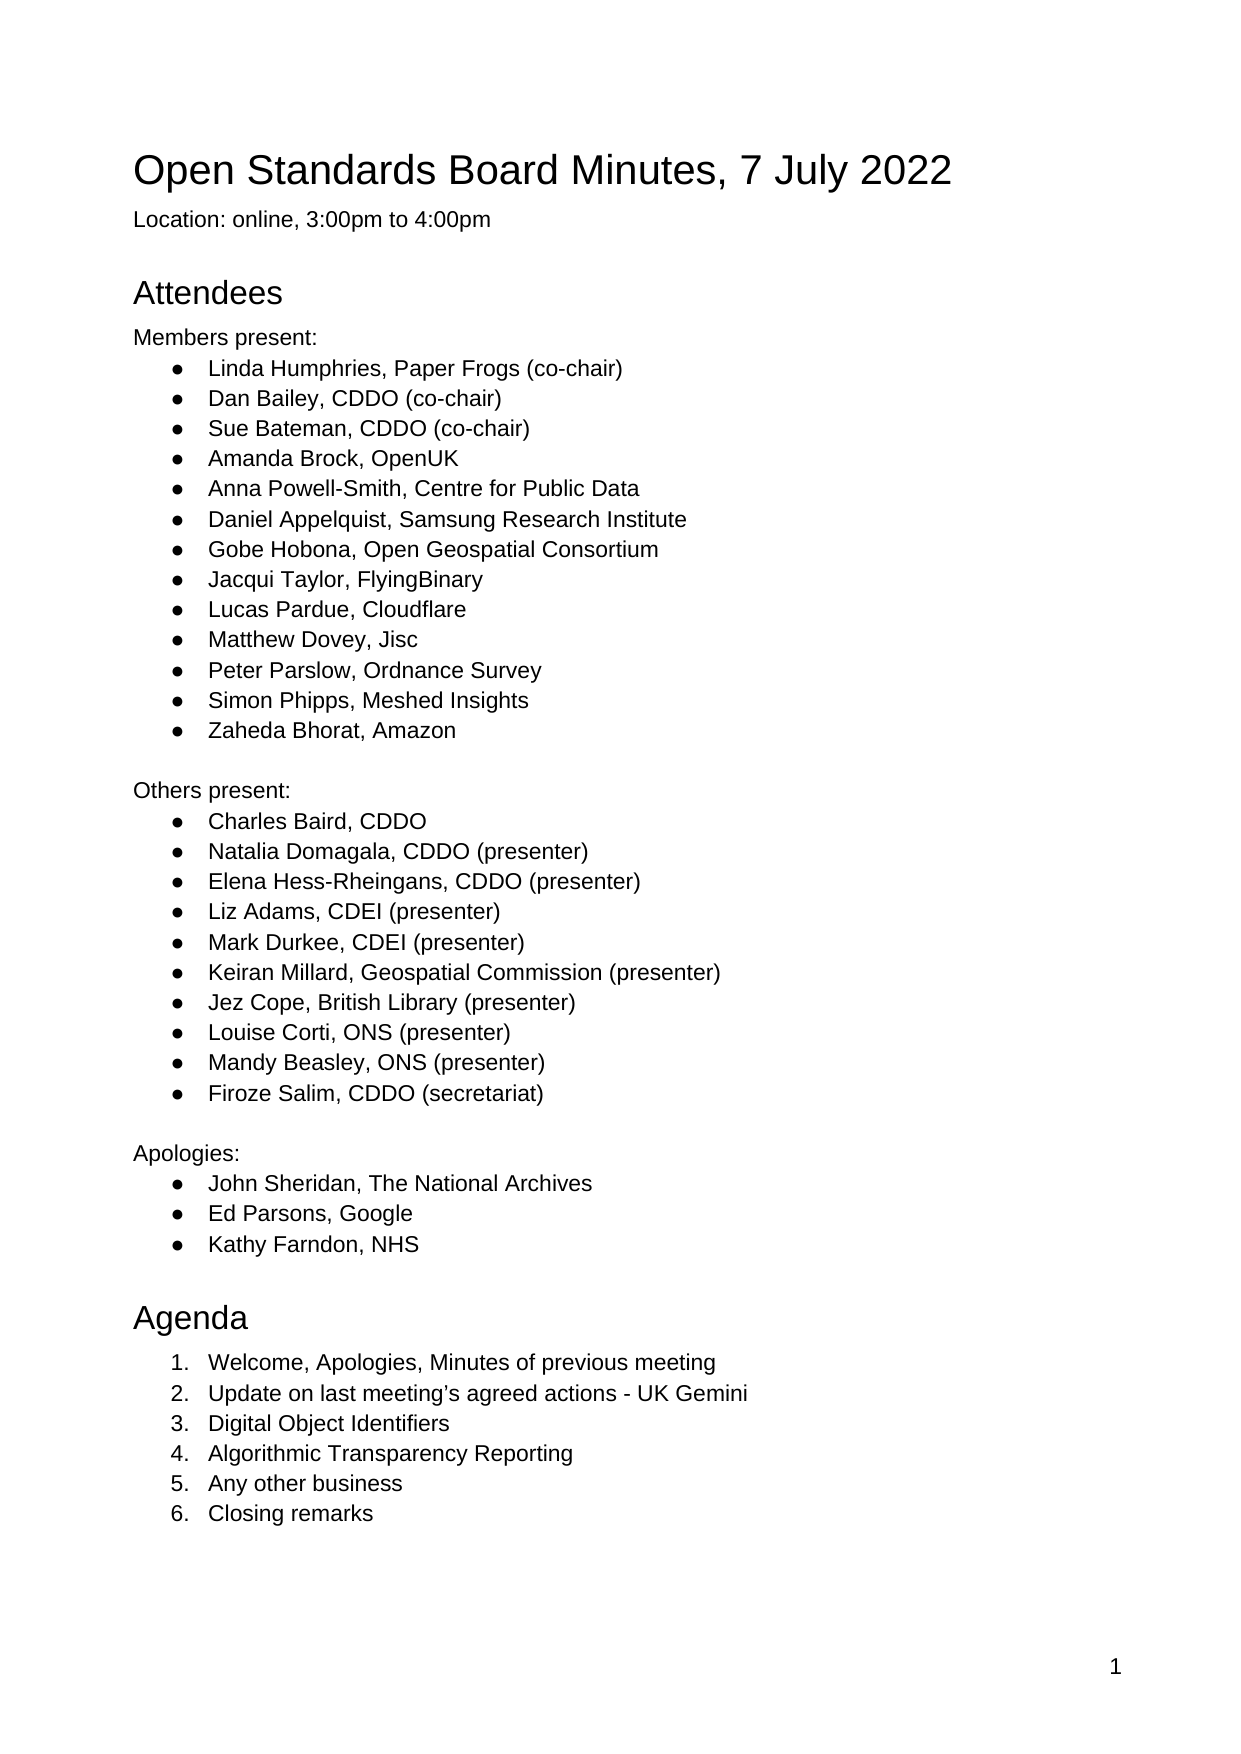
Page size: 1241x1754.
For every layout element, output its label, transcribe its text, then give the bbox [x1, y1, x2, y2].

list Lucas Pardue, Cloudflare [170, 596, 1122, 623]
text Others present: [133, 777, 1122, 804]
list Charles Baird, CDDO [170, 808, 1122, 834]
list Mark Durkee, CDEI (presenter) [170, 928, 1122, 955]
list Closing remarks [170, 1500, 1122, 1527]
list Dan Bailey, CDDO (co-chair) [170, 385, 1122, 411]
list Daniel Appelquist, Samsung Research Institute [170, 506, 1122, 532]
list Elena Hess-Rheingans, CDDO (presenter) [170, 868, 1122, 894]
list Peter Parslow, Ordnance Survey [170, 657, 1122, 683]
list John Sheridan, The National Archives [170, 1170, 1122, 1197]
list Zaheda Bhorat, Amazon [170, 717, 1122, 743]
list Any other business [170, 1470, 1122, 1496]
text Members present: [133, 324, 1122, 351]
list Ed Parsons, Google [170, 1200, 1122, 1227]
list Liz Adams, CDEI (presenter) [170, 898, 1122, 925]
list Louise Corti, ONS (presenter) [170, 1019, 1122, 1046]
list Gobe Hobona, Open Geospatial Consortium [170, 536, 1122, 562]
list Linda Humphries, Paper Frogs (co-chair) [170, 354, 1122, 381]
list Jacqui Taylor, FlyingBinary [170, 566, 1122, 592]
list Keiran Millard, Geospatial Commission (presenter) [170, 959, 1122, 985]
list Anna Powell-Smith, Centre for Public Data [170, 475, 1122, 502]
list Natalia Domagala, CDDO (presenter) [170, 838, 1122, 864]
text Apologies: [133, 1140, 1122, 1166]
list Firoze Salim, CDDO (secretariat) [170, 1079, 1122, 1106]
list Jez Cope, British Library (presenter) [170, 989, 1122, 1015]
list Digital Object Identifiers [170, 1410, 1122, 1436]
list Amanda Brock, OpenUK [170, 445, 1122, 472]
list Update on last meeting’s agreed actions - UK Gemini [170, 1379, 1122, 1406]
subtitle Attendees [133, 273, 1122, 312]
list Kathy Farndon, NHS [170, 1231, 1122, 1257]
list Algorithmic Transparency Reporting [170, 1440, 1122, 1466]
text Location: online, 3:00pm to 4:00pm [133, 206, 1122, 232]
list Simon Phipps, Meshed Insights [170, 687, 1122, 713]
list Welcome, Apologies, Minutes of previous meeting [170, 1349, 1122, 1376]
list Sue Bateman, CDDO (co-chair) [170, 415, 1122, 441]
subtitle Open Standards Board Minutes, 7 July 2022 [133, 145, 1122, 193]
subtitle Agenda [133, 1298, 1122, 1337]
list Matthew Dovey, Jisc [170, 626, 1122, 653]
list Mandy Beasley, ONS (presenter) [170, 1049, 1122, 1076]
